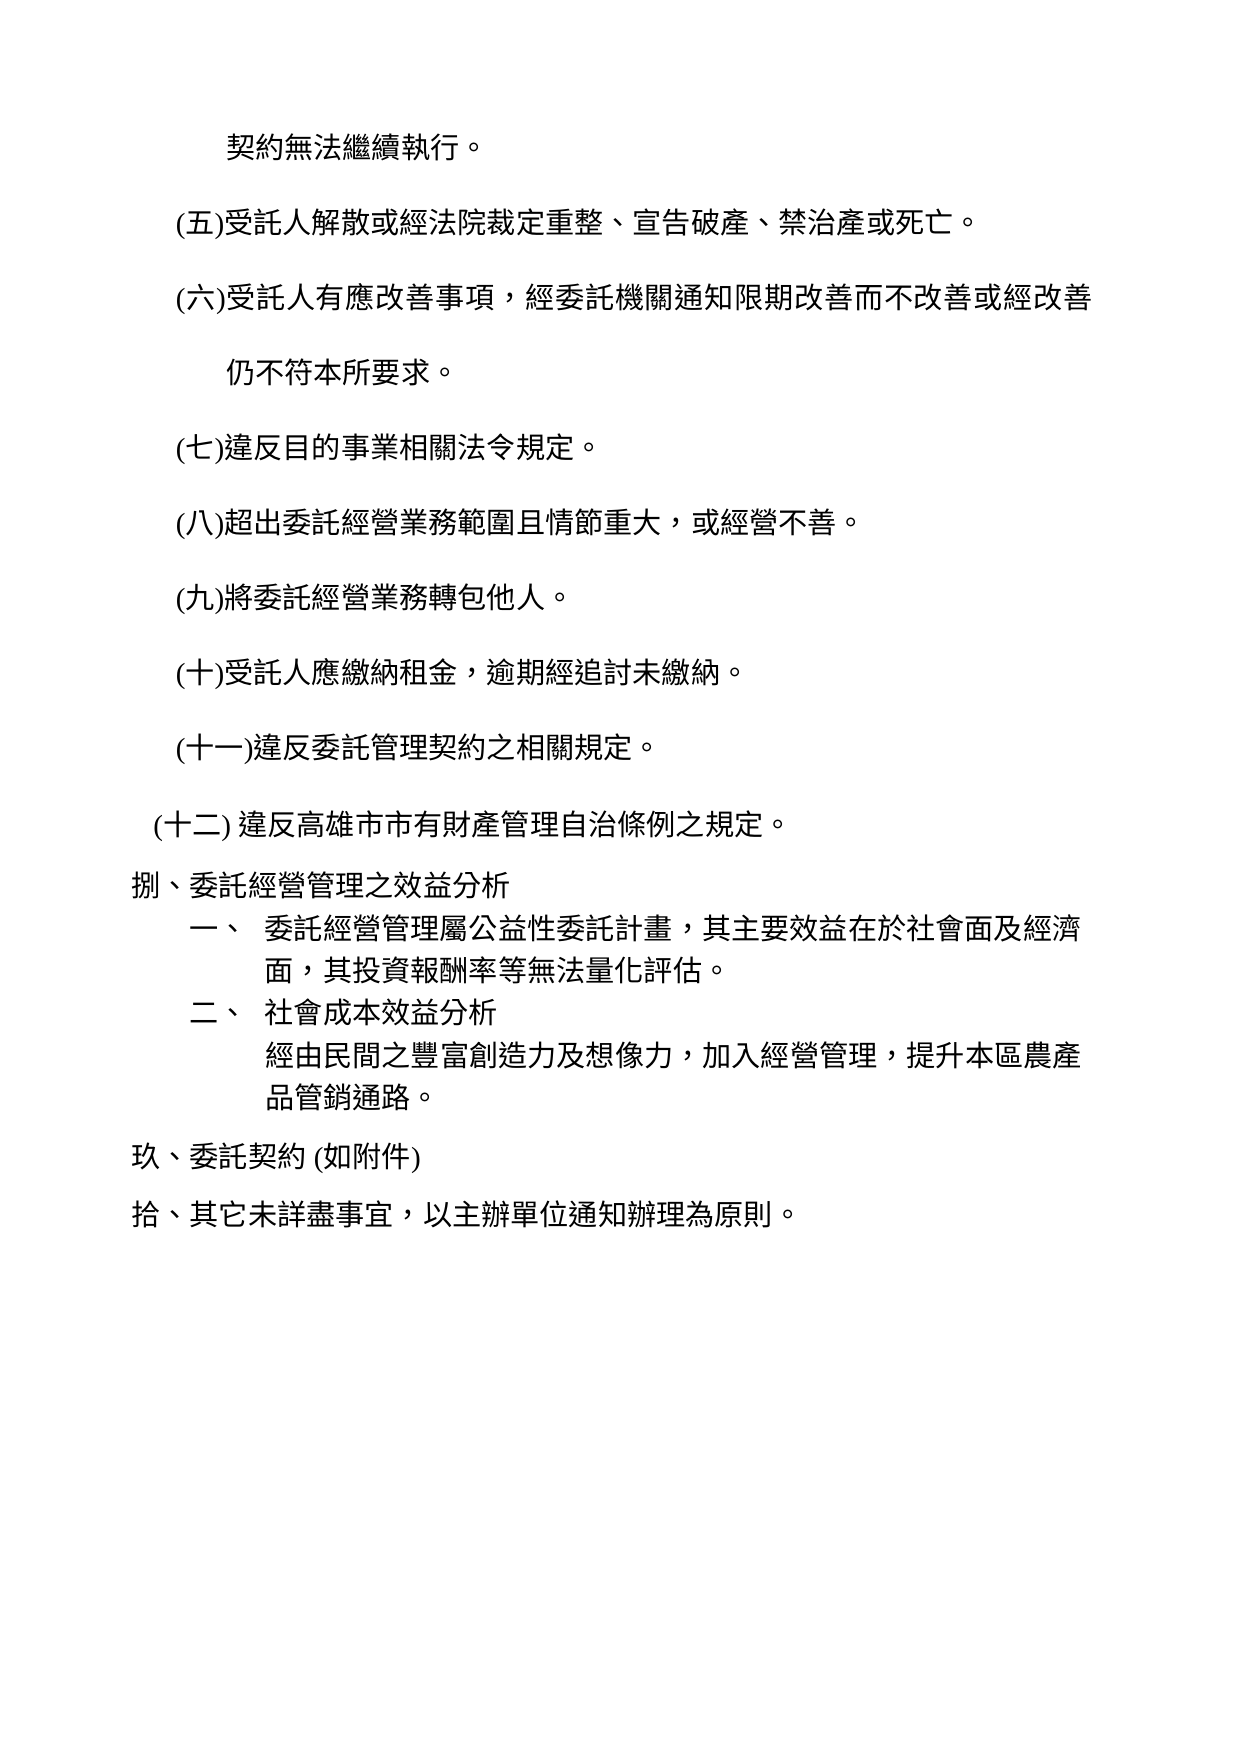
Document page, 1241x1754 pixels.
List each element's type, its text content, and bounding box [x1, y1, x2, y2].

text (八)超出委託經營業務範圍且情節重大，或經營不善。 [176, 483, 1093, 558]
text (五)受託人解散或經法院裁定重整、宣告破產、禁治產或死亡。 [176, 183, 1093, 258]
text 玖、委託契約 (如附件) [131, 1117, 1093, 1192]
text 經由民間之豐富創造力及想像力，加入經營管理，提升本區農產品管銷通路。 [265, 1032, 1093, 1117]
text 契約無法繼續執行。 [176, 108, 1093, 183]
text (十二) 違反高雄市市有財產管理自治條例之規定。 [131, 802, 1093, 844]
list 社會成本效益分析 [189, 990, 1093, 1032]
text (十)受託人應繳納租金，逾期經追討未繳納。 [176, 633, 1093, 708]
text (六)受託人有應改善事項，經委託機關通知限期改善而不改善或經改善仍不符本所要求。 [176, 258, 1093, 408]
text 拾、其它未詳盡事宜，以主辦單位通知辦理為原則。 [131, 1192, 1093, 1234]
list 委託經營管理屬公益性委託計畫，其主要效益在於社會面及經濟面，其投資報酬率等無法量化評估。 [189, 905, 1093, 990]
text 捌、委託經營管理之效益分析 [131, 863, 1093, 905]
text (十一)違反委託管理契約之相關規定。 [176, 708, 1093, 783]
text (七)違反目的事業相關法令規定。 [176, 408, 1093, 483]
text (九)將委託經營業務轉包他人。 [176, 558, 1093, 633]
